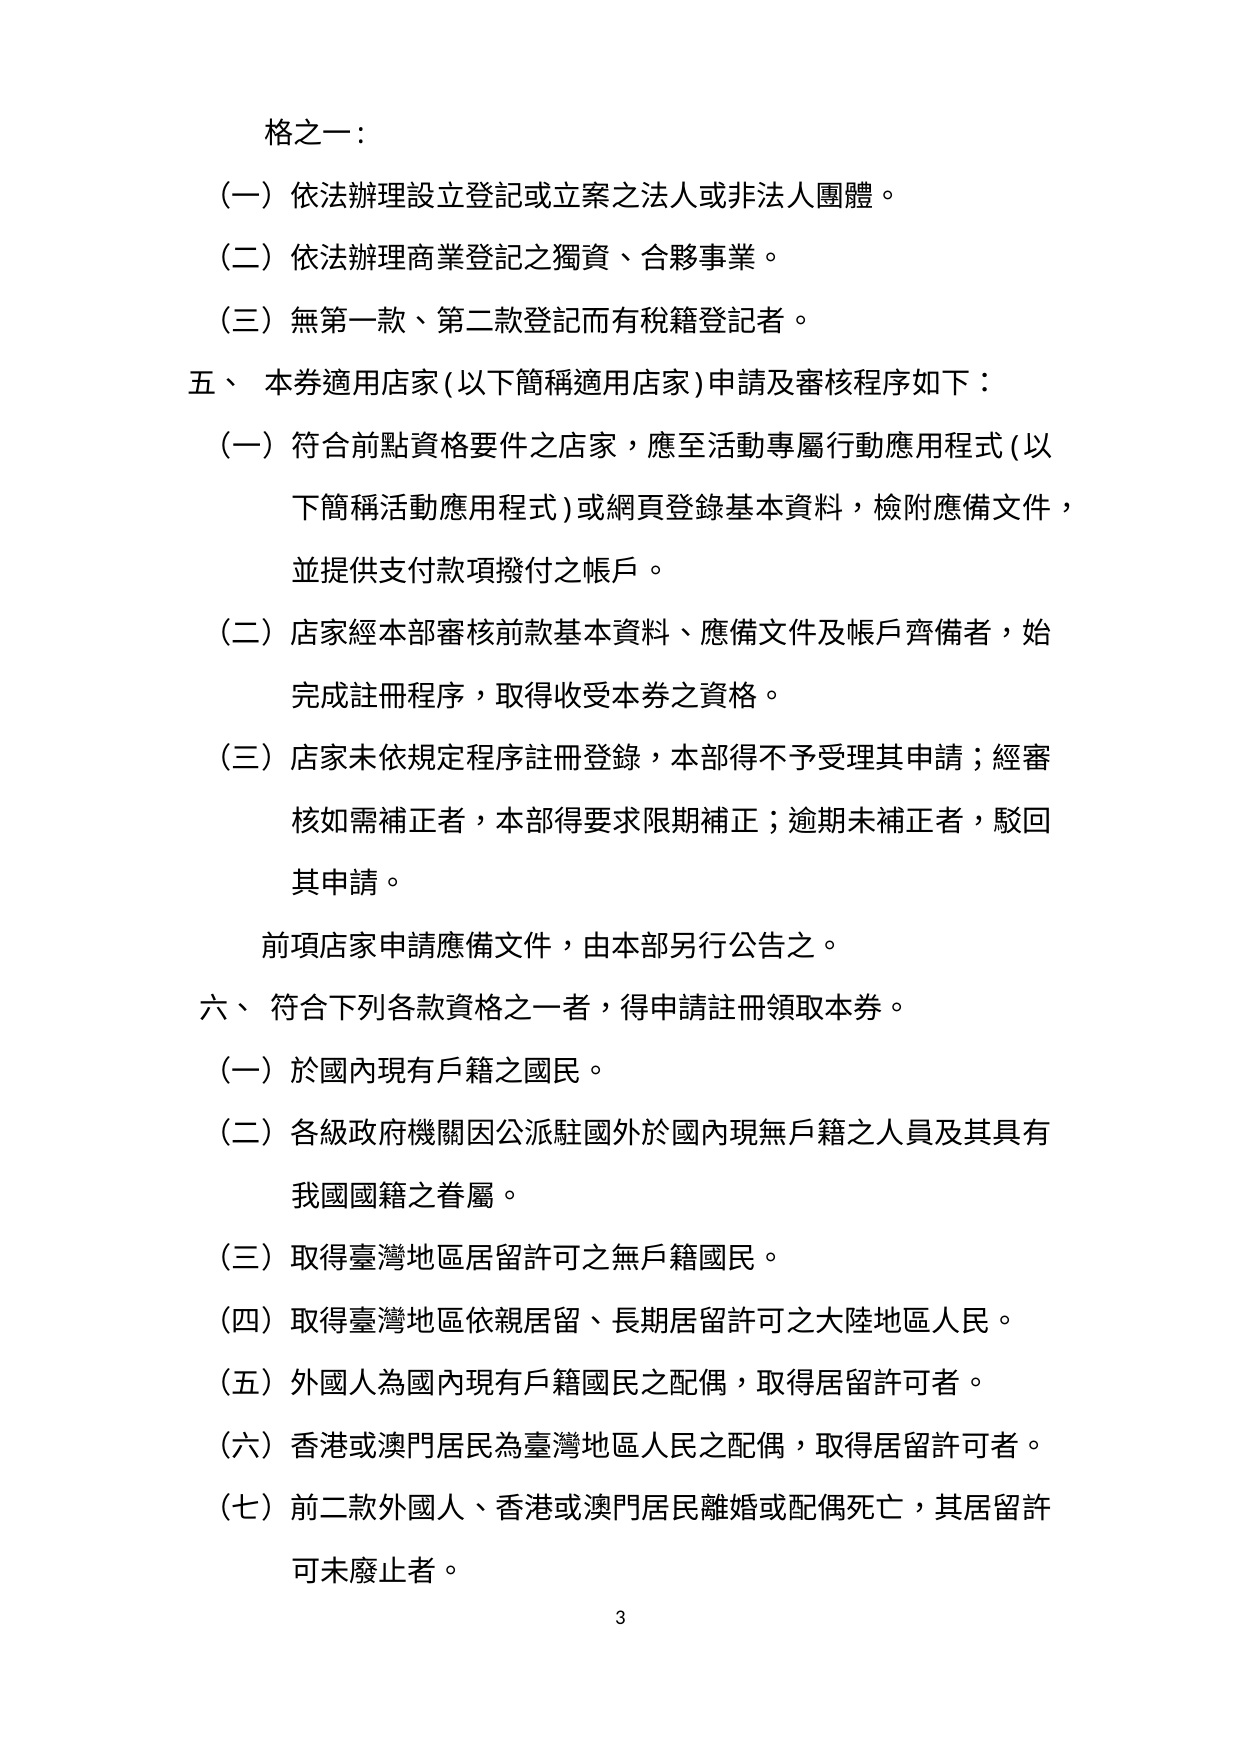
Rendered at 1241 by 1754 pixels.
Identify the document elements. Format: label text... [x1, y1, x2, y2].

list 符合下列各款資格之一者，得申請註冊領取本券。 [199, 964, 1053, 1027]
text （三）取得臺灣地區居留許可之無戶籍國民。 [202, 1214, 1053, 1277]
text （四）取得臺灣地區依親居留、長期居留許可之大陸地區人民。 [202, 1277, 1053, 1339]
text （二）依法辦理商業登記之獨資、合夥事業。 [202, 214, 1053, 277]
text （三）無第一款、第二款登記而有稅籍登記者。 [202, 277, 1053, 339]
list 格之一: [187, 89, 1053, 152]
list 本券適用店家(以下簡稱適用店家)申請及審核程序如下： [187, 339, 1053, 402]
text （一）依法辦理設立登記或立案之法人或非法人團體。 [202, 152, 1053, 214]
text （五）外國人為國內現有戶籍國民之配偶，取得居留許可者。 [202, 1339, 1053, 1402]
text （六）香港或澳門居民為臺灣地區人民之配偶，取得居留許可者。 [202, 1402, 1053, 1464]
text （二）店家經本部審核前款基本資料、應備文件及帳戶齊備者，始完成註冊程序，取得收受本券之資格。 [202, 589, 1053, 714]
text （一）符合前點資格要件之店家，應至活動專屬行動應用程式(以下簡稱活動應用程式)或網頁登錄基本資料，檢附應備文件，並提供支付款項撥付之帳戶。 [202, 402, 1053, 589]
text （三）店家未依規定程序註冊登錄，本部得不予受理其申請；經審核如需補正者，本部得要求限期補正；逾期未補正者，駁回其申請。 [202, 714, 1053, 902]
text （七）前二款外國人、香港或澳門居民離婚或配偶死亡，其居留許可未廢止者。 [202, 1464, 1053, 1589]
text （二）各級政府機關因公派駐國外於國內現無戶籍之人員及其具有我國國籍之眷屬。 [202, 1089, 1053, 1214]
text （一）於國內現有戶籍之國民。 [202, 1027, 1053, 1089]
text 前項店家申請應備文件，由本部另行公告之。 [261, 902, 1053, 964]
